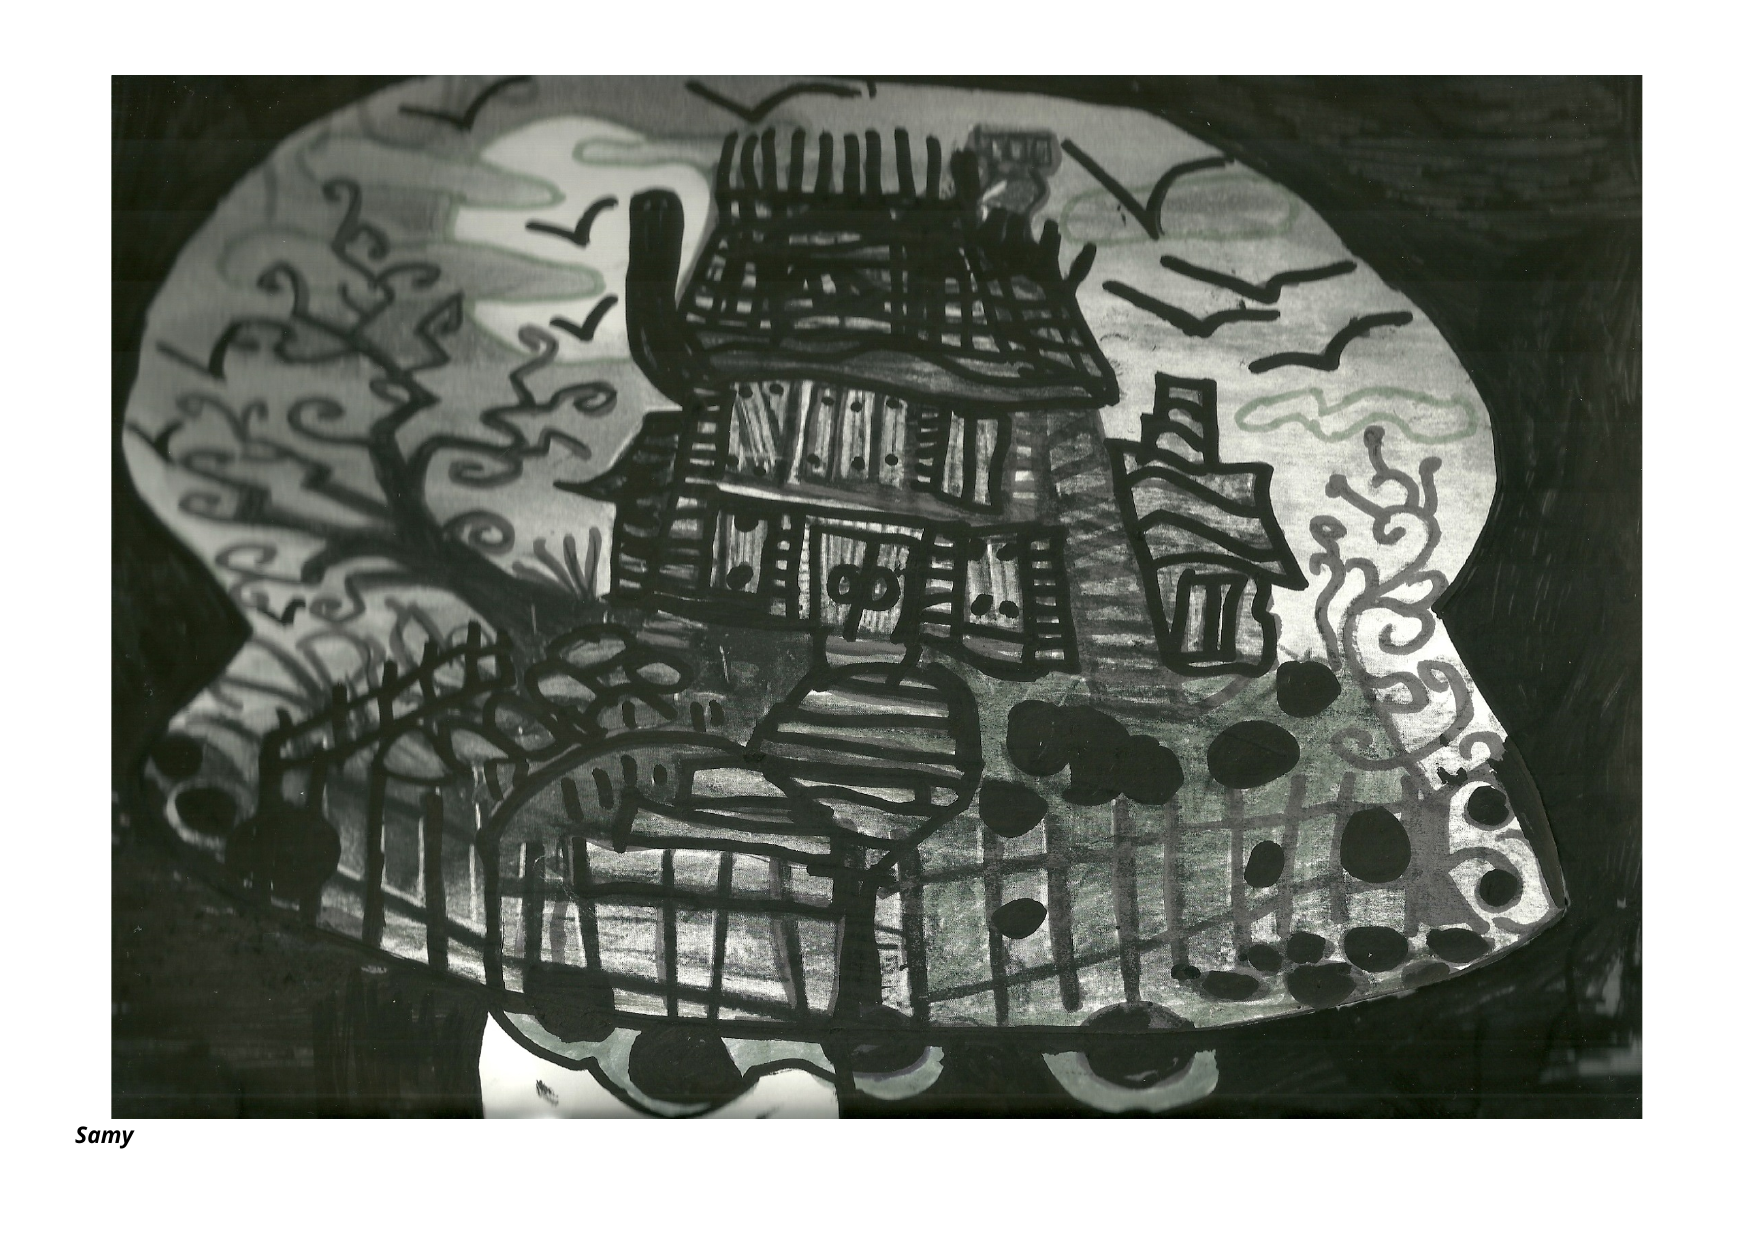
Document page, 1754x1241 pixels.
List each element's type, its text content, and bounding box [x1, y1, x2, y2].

text Samy [75, 75, 1679, 1150]
